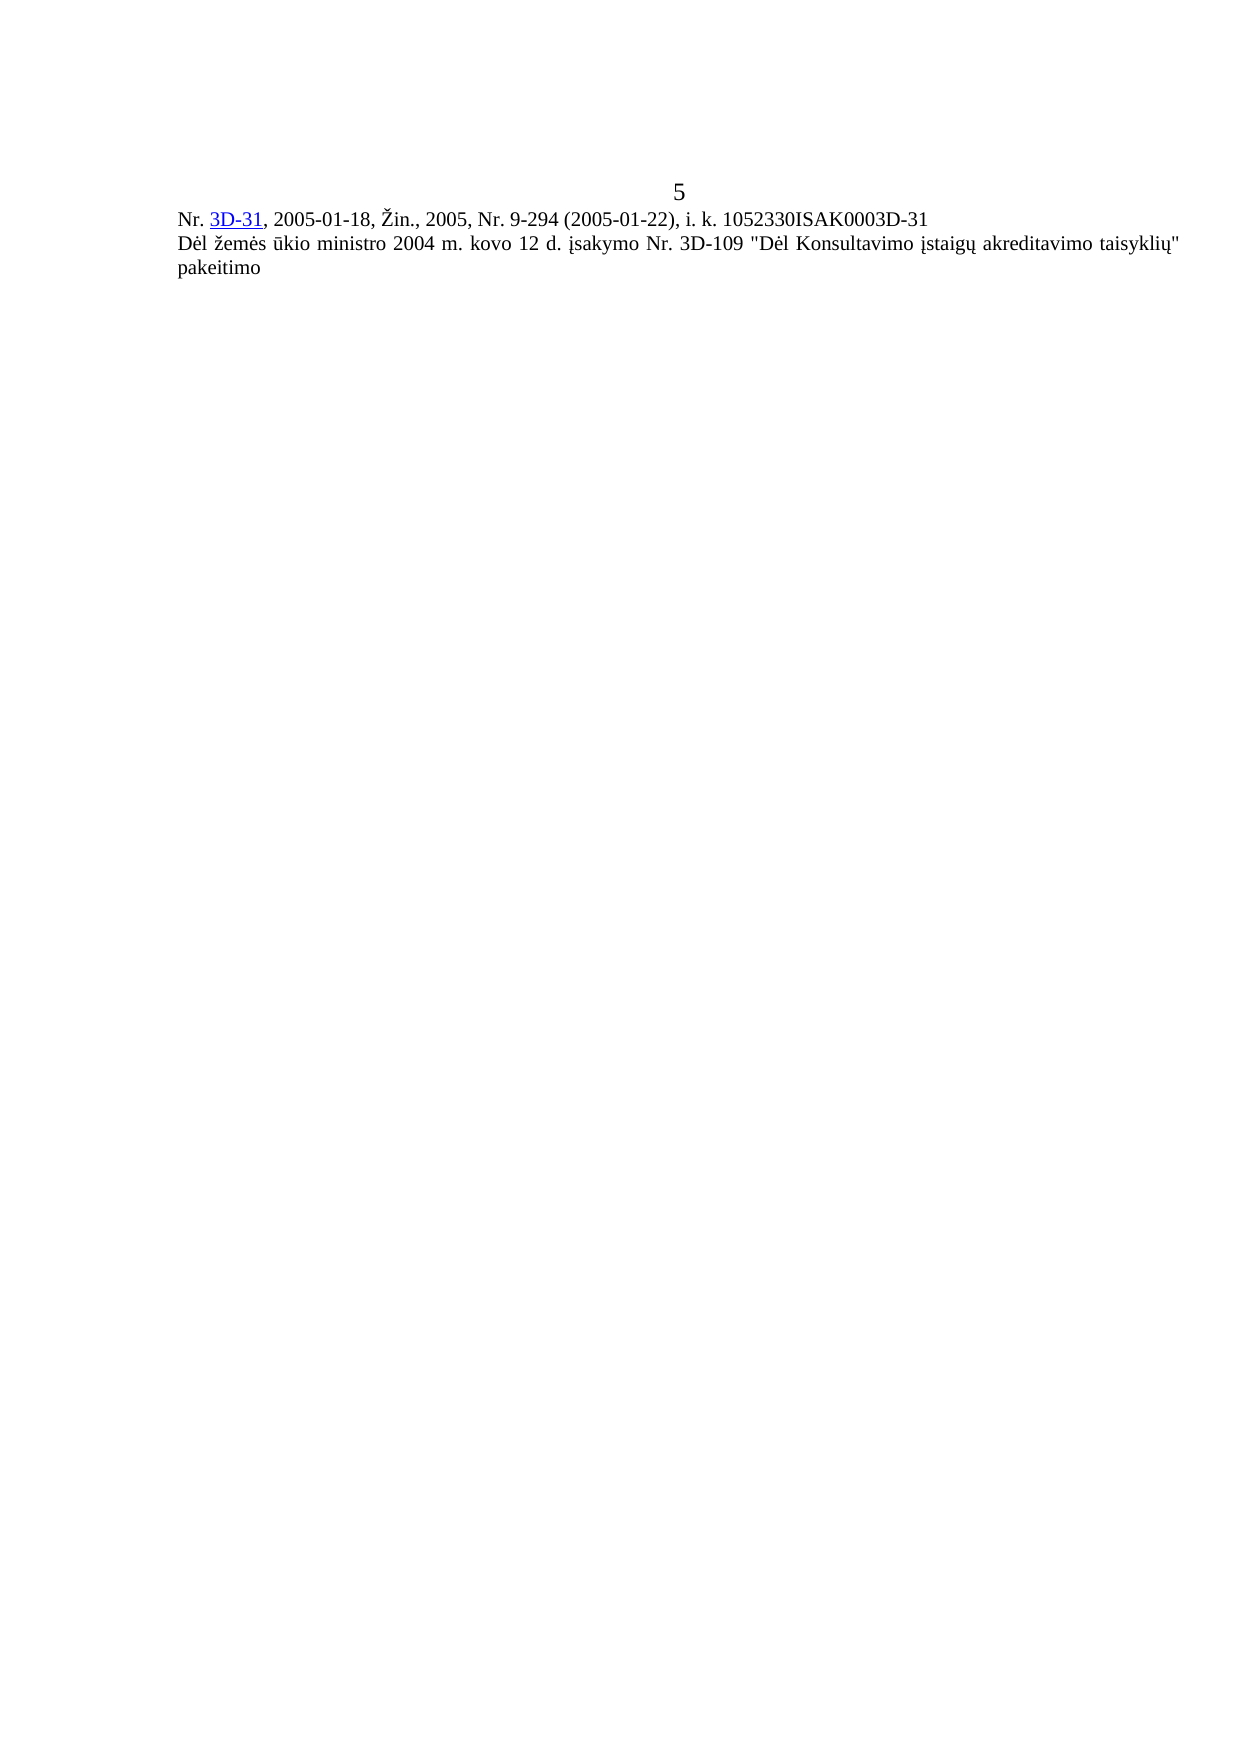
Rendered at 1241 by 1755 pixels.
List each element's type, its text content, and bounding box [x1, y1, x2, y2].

text Dėl žemės ūkio ministro 2004 m. kovo 12 d. įsakymo Nr. 3D-109 "Dėl Konsultavimo įstaigų akreditavimo taisyklių" pakeitimo [177, 231, 1181, 279]
text Nr. 3D-31, 2005-01-18, Žin., 2005, Nr. 9-294 (2005-01-22), i. k. 1052330ISAK0003D-31 [177, 207, 1181, 231]
